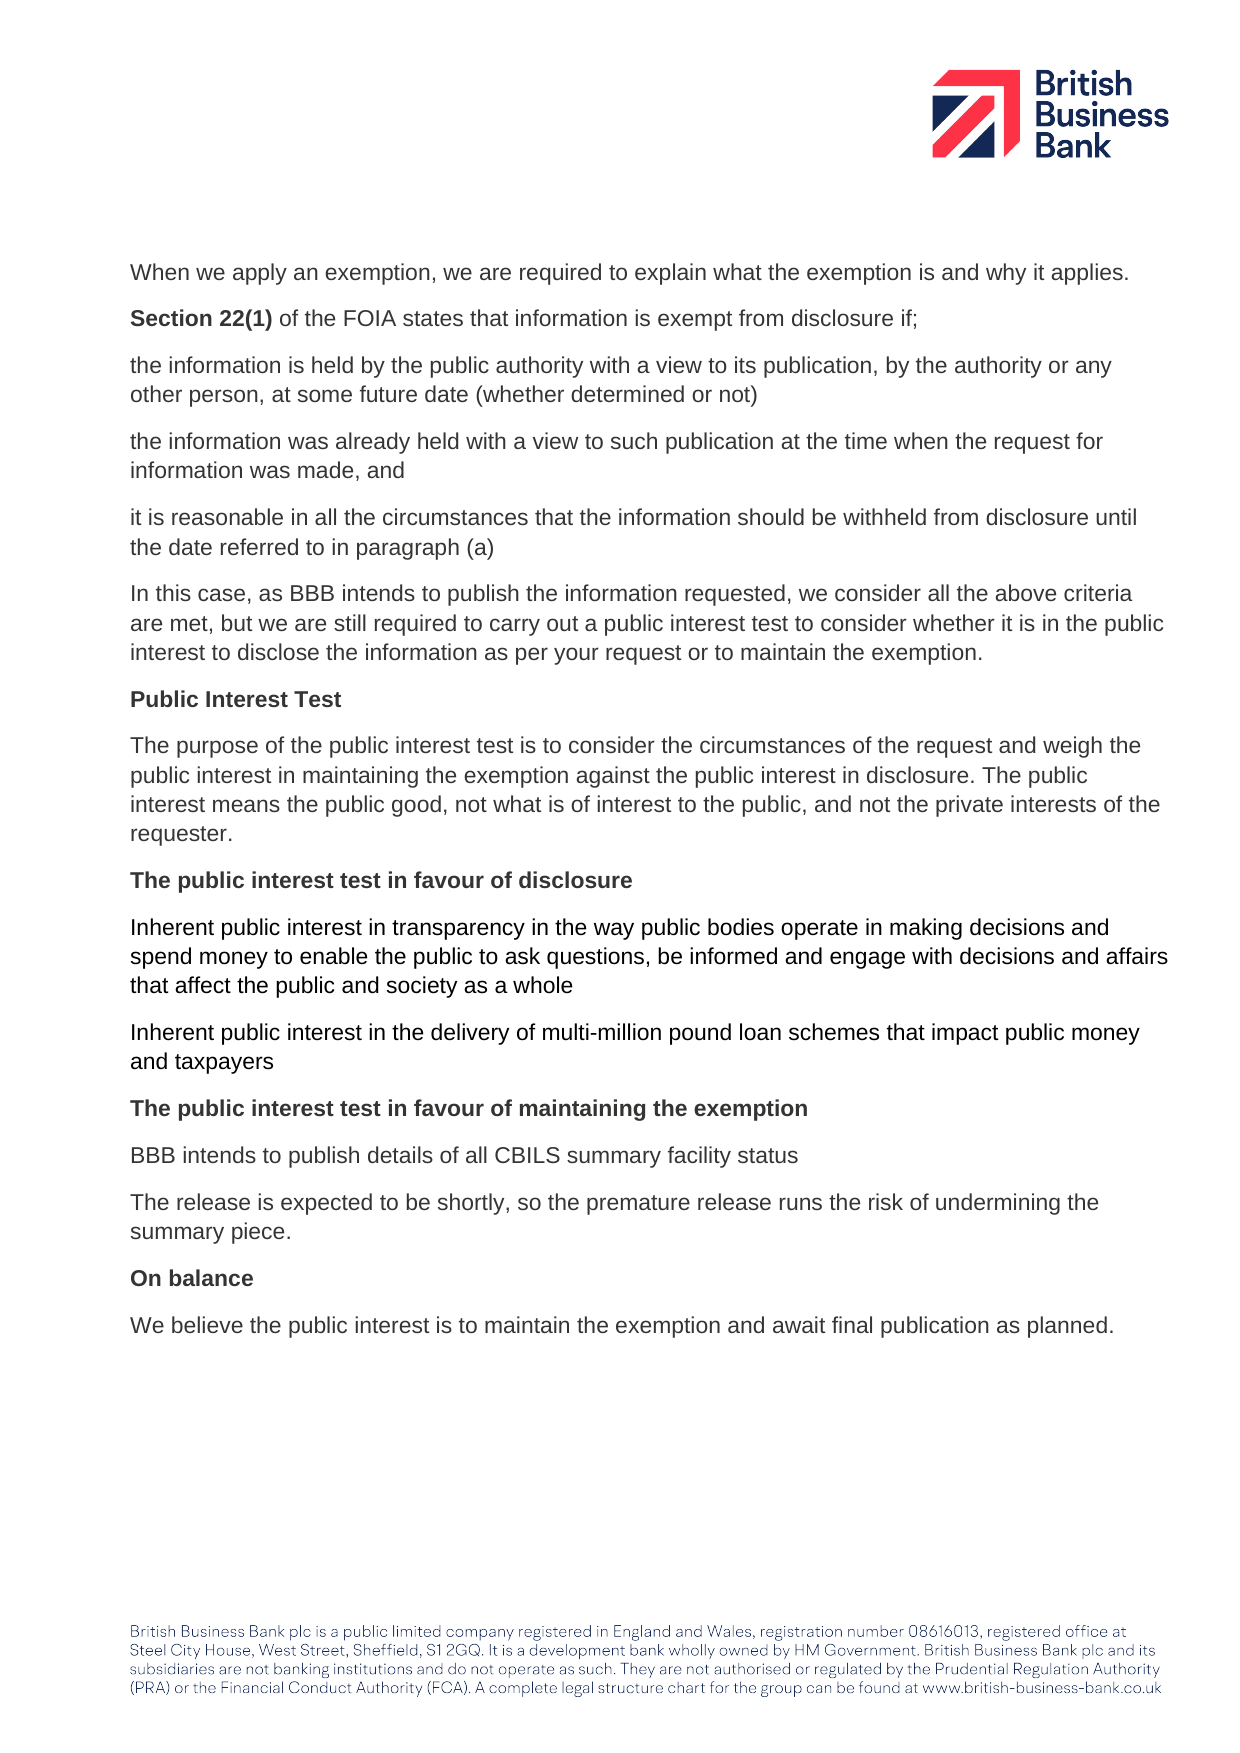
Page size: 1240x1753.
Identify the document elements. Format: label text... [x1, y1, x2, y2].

text On balance [130, 1263, 1169, 1292]
text Public Interest Test [130, 684, 1169, 713]
text The public interest test in favour of disclosure [130, 865, 1169, 894]
text The release is expected to be shortly, so the premature release runs the risk of undermining the summary piece. [130, 1187, 1169, 1245]
text BBB intends to publish details of all CBILS summary facility status [130, 1140, 1169, 1169]
text We believe the public interest is to maintain the exemption and await final publication as planned. [130, 1310, 1169, 1339]
text In this case, as BBB intends to publish the information requested, we consider all the above criteria are met, but we are still required to carry out a public interest test to consider whether it is in the public interest to disclose the information as per your request or to maintain the exemption. [130, 578, 1169, 666]
text The public interest test in favour of maintaining the exemption [130, 1093, 1169, 1122]
text the information is held by the public authority with a view to its publication, by the authority or any other person, at some future date (whether determined or not) [130, 350, 1169, 409]
text it is reasonable in all the circumstances that the information should be withheld from disclosure until the date referred to in paragraph (a) [130, 502, 1169, 561]
text Inherent public interest in the delivery of multi-million pound loan schemes that impact public money and taxpayers [130, 1017, 1169, 1075]
text Inherent public interest in transparency in the way public bodies operate in making decisions and spend money to enable the public to ask questions, be informed and engage with decisions and affairs that affect the public and society as a whole [130, 912, 1169, 999]
text Section 22(1) of the FOIA states that information is exempt from disclosure if; [130, 303, 1169, 333]
text the information was already held with a view to such publication at the time when the request for information was made, and [130, 426, 1169, 485]
text When we apply an exemption, we are required to explain what the exemption is and why it applies. [130, 257, 1169, 286]
text The purpose of the public interest test is to consider the circumstances of the request and weigh the public interest in maintaining the exemption against the public interest in disclosure. The public interest means the public good, not what is of interest to the public, and not the private interests of the requester. [130, 731, 1169, 847]
